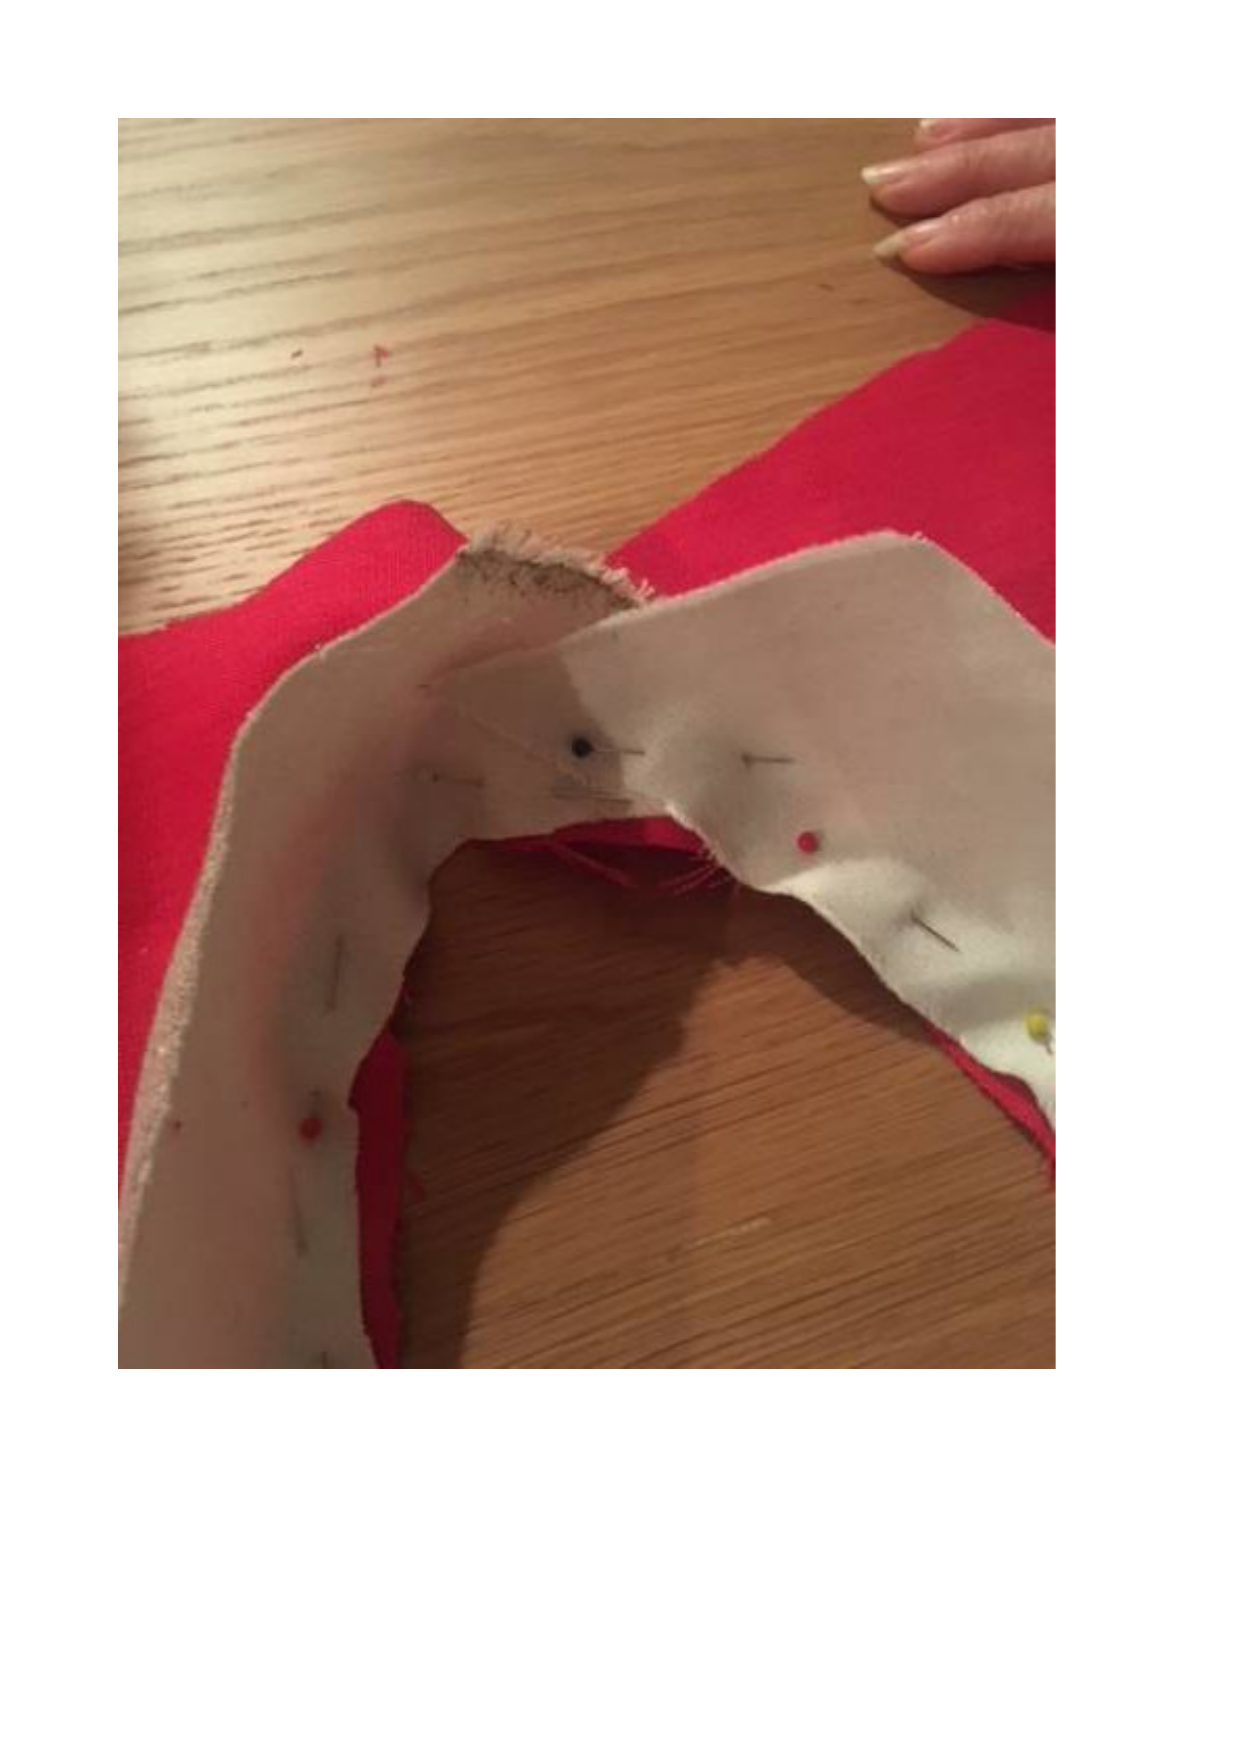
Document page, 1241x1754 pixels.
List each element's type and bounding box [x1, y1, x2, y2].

picture [118, 118, 1056, 1369]
